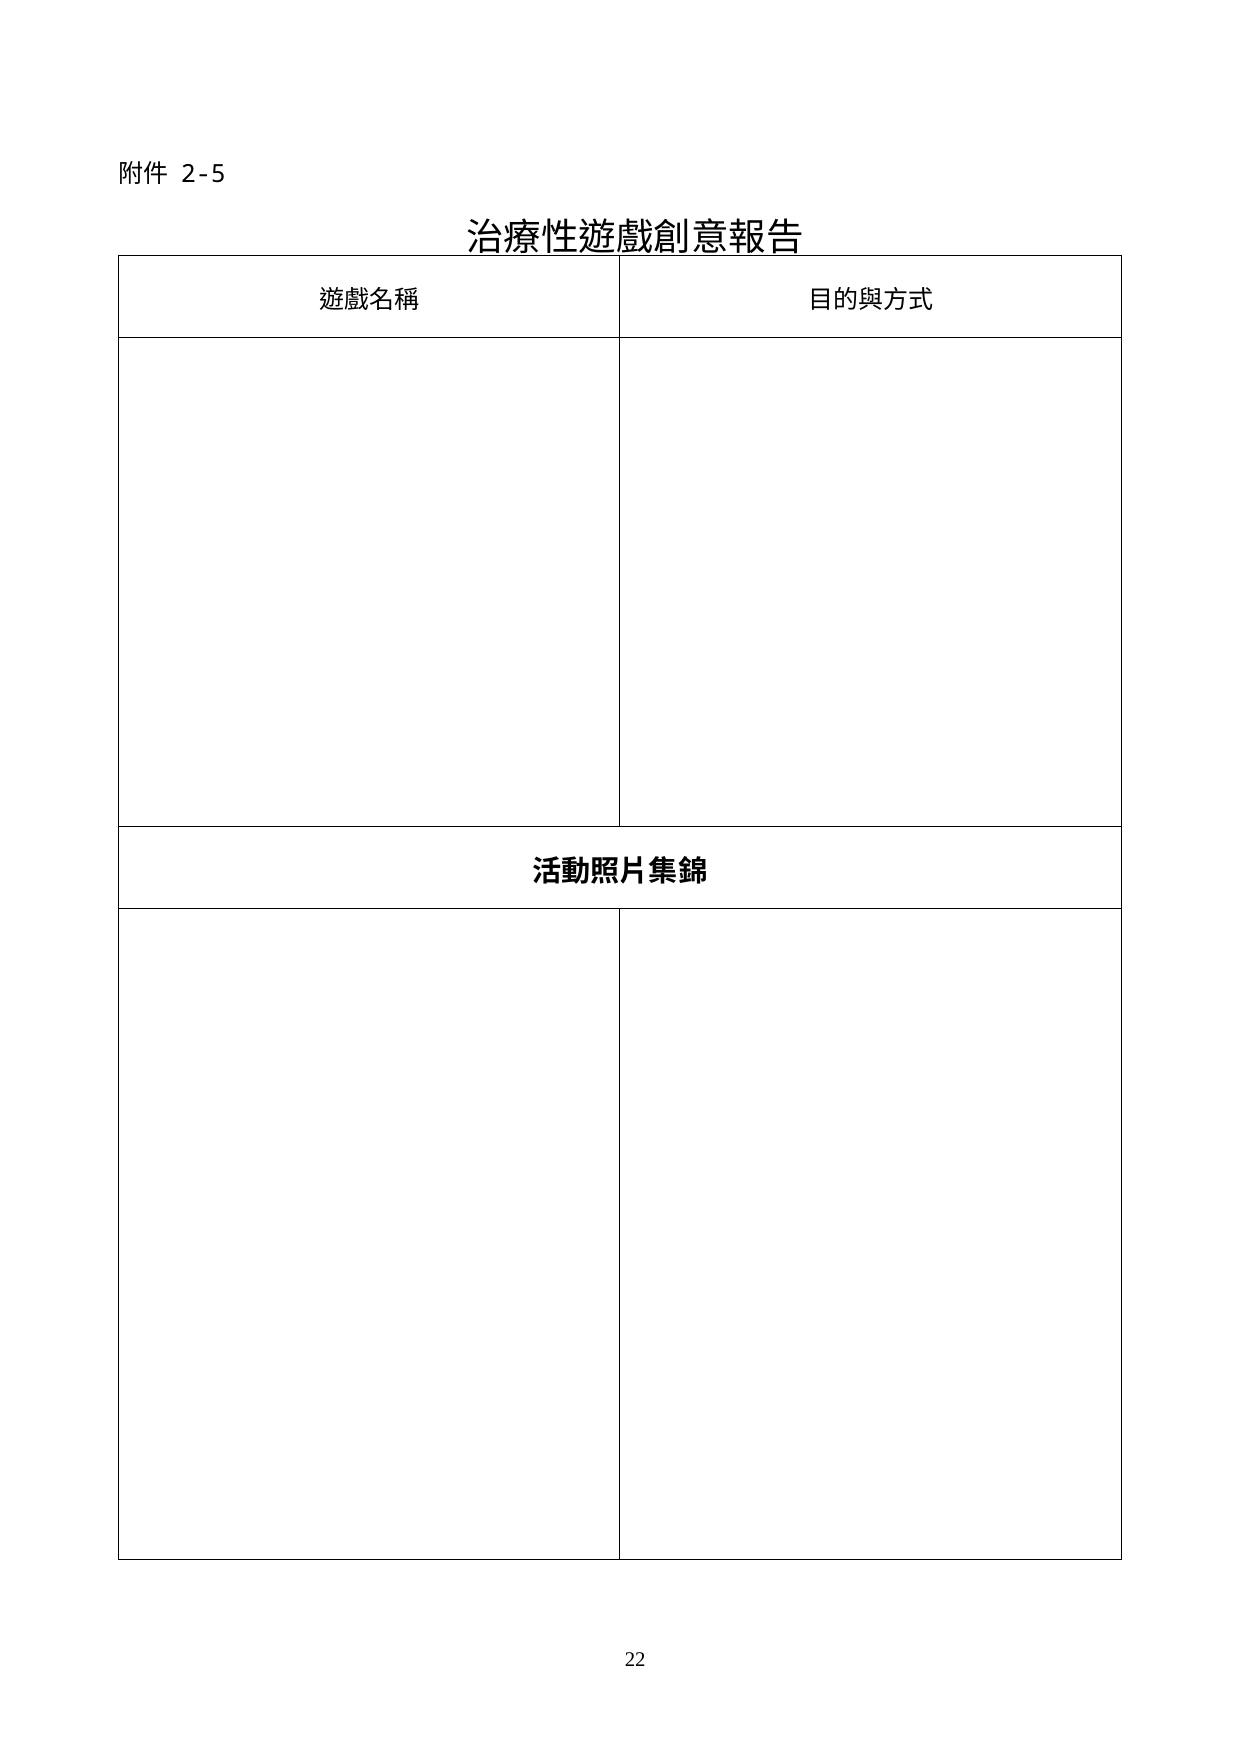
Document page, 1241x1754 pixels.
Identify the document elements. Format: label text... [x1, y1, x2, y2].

table_header 目的與方式 [620, 256, 1121, 337]
table_cell [119, 338, 619, 826]
table_header 遊戲名稱 [119, 256, 619, 337]
text 附件 2-5 [118, 130, 1152, 192]
text 治療性遊戲創意報告 [118, 192, 1152, 255]
table_cell [620, 909, 1121, 1559]
table_cell [620, 338, 1121, 826]
table_cell 活動照片集錦 [119, 827, 1121, 908]
table_cell [119, 909, 619, 1559]
